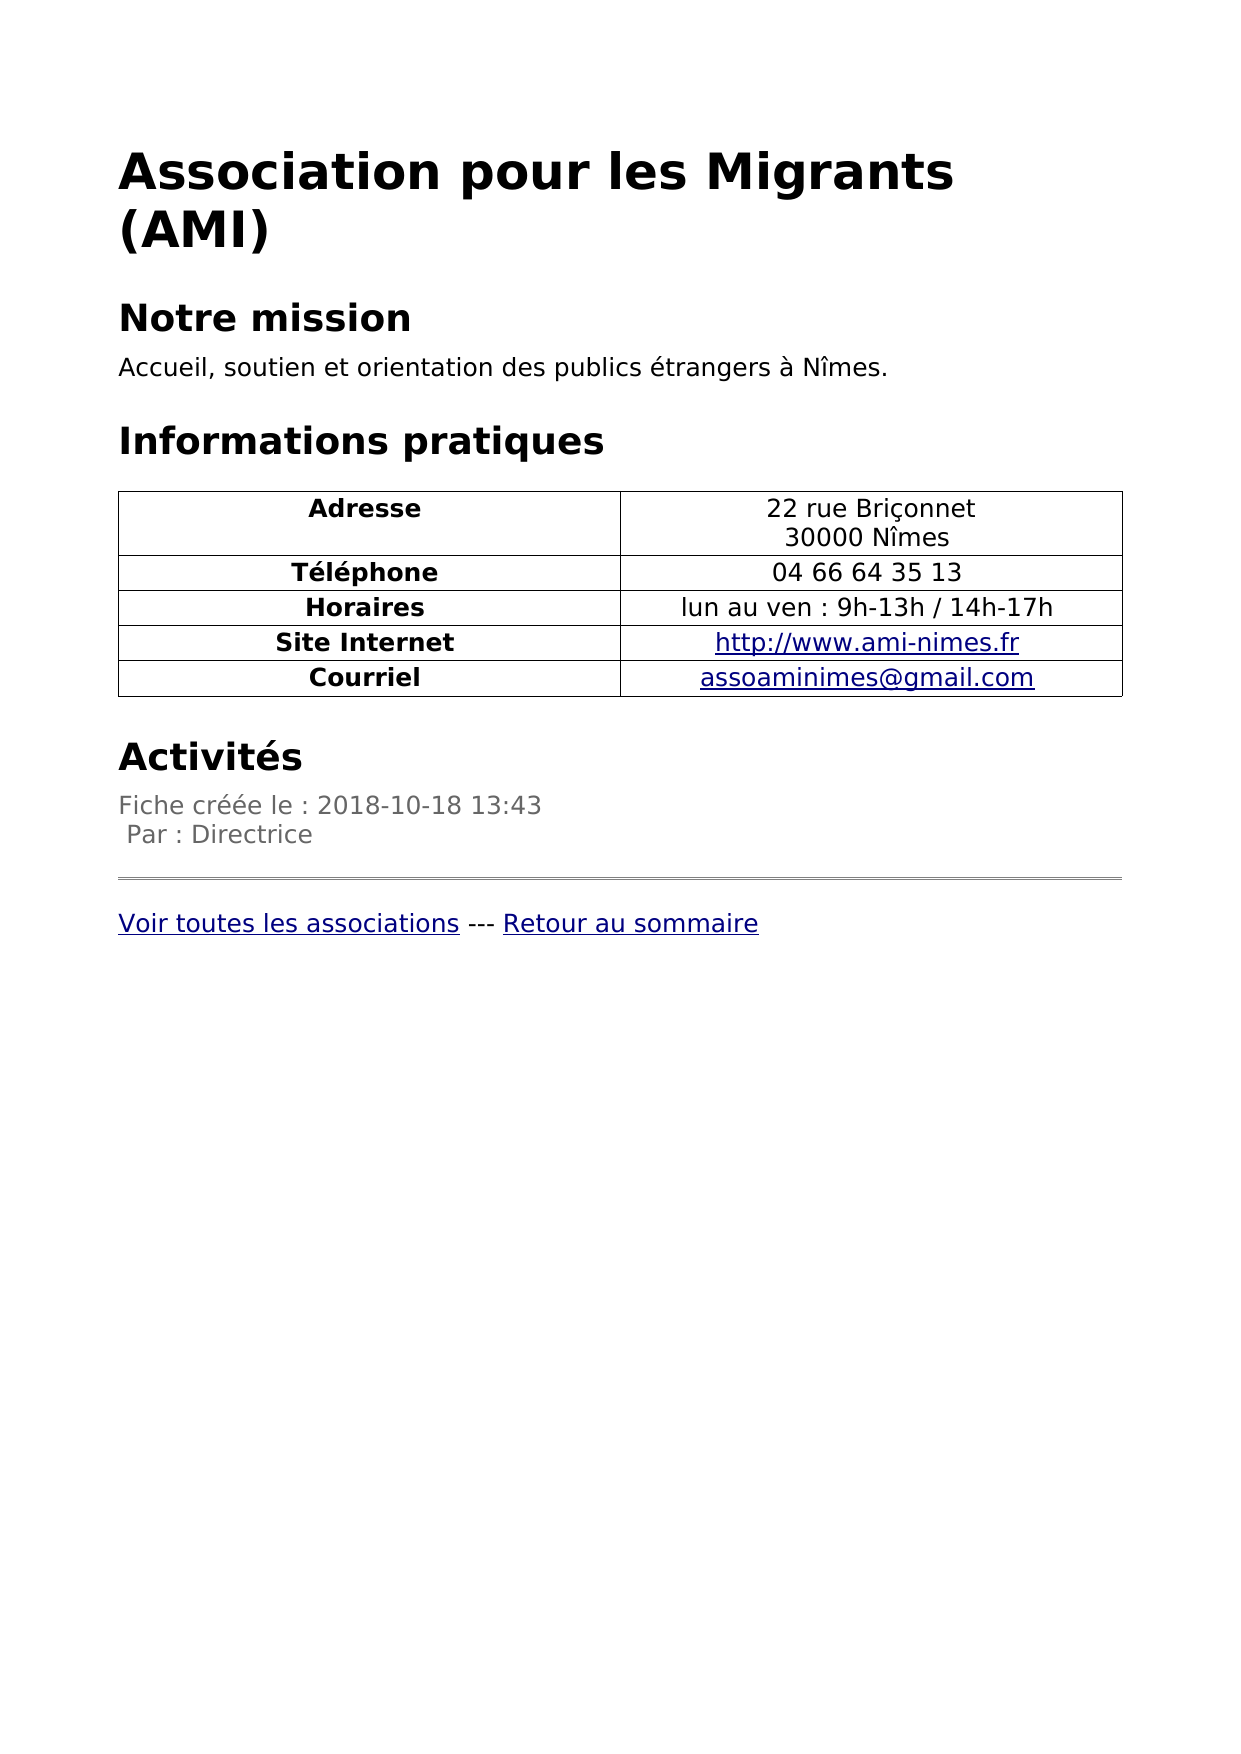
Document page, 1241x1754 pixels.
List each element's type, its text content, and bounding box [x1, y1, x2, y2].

text Accueil, soutien et orientation des publics étrangers à Nîmes. [118, 353, 1122, 382]
text Fiche créée le : 2018-10-18 13:43 Par : Directrice [118, 792, 1122, 850]
table_cell Téléphone [119, 556, 620, 590]
subtitle Informations pratiques [118, 420, 1122, 463]
text Voir toutes les associations --- Retour au sommaire [118, 909, 1122, 938]
table_cell assoaminimes@gmail.com [621, 661, 1122, 696]
subtitle Association pour les Migrants (AMI) [118, 143, 1122, 259]
table_cell lun au ven : 9h-13h / 14h-17h [621, 591, 1122, 625]
subtitle Notre mission [118, 297, 1122, 341]
table_cell Site Internet [119, 626, 620, 660]
table_cell 04 66 64 35 13 [621, 556, 1122, 590]
subtitle Activités [118, 735, 1122, 779]
table_header Adresse [119, 492, 620, 555]
table_cell Courriel [119, 661, 620, 696]
table_header 22 rue Briçonnet 30000 Nîmes [621, 492, 1122, 555]
table_cell http://www.ami-nimes.fr [621, 626, 1122, 660]
table_cell Horaires [119, 591, 620, 625]
